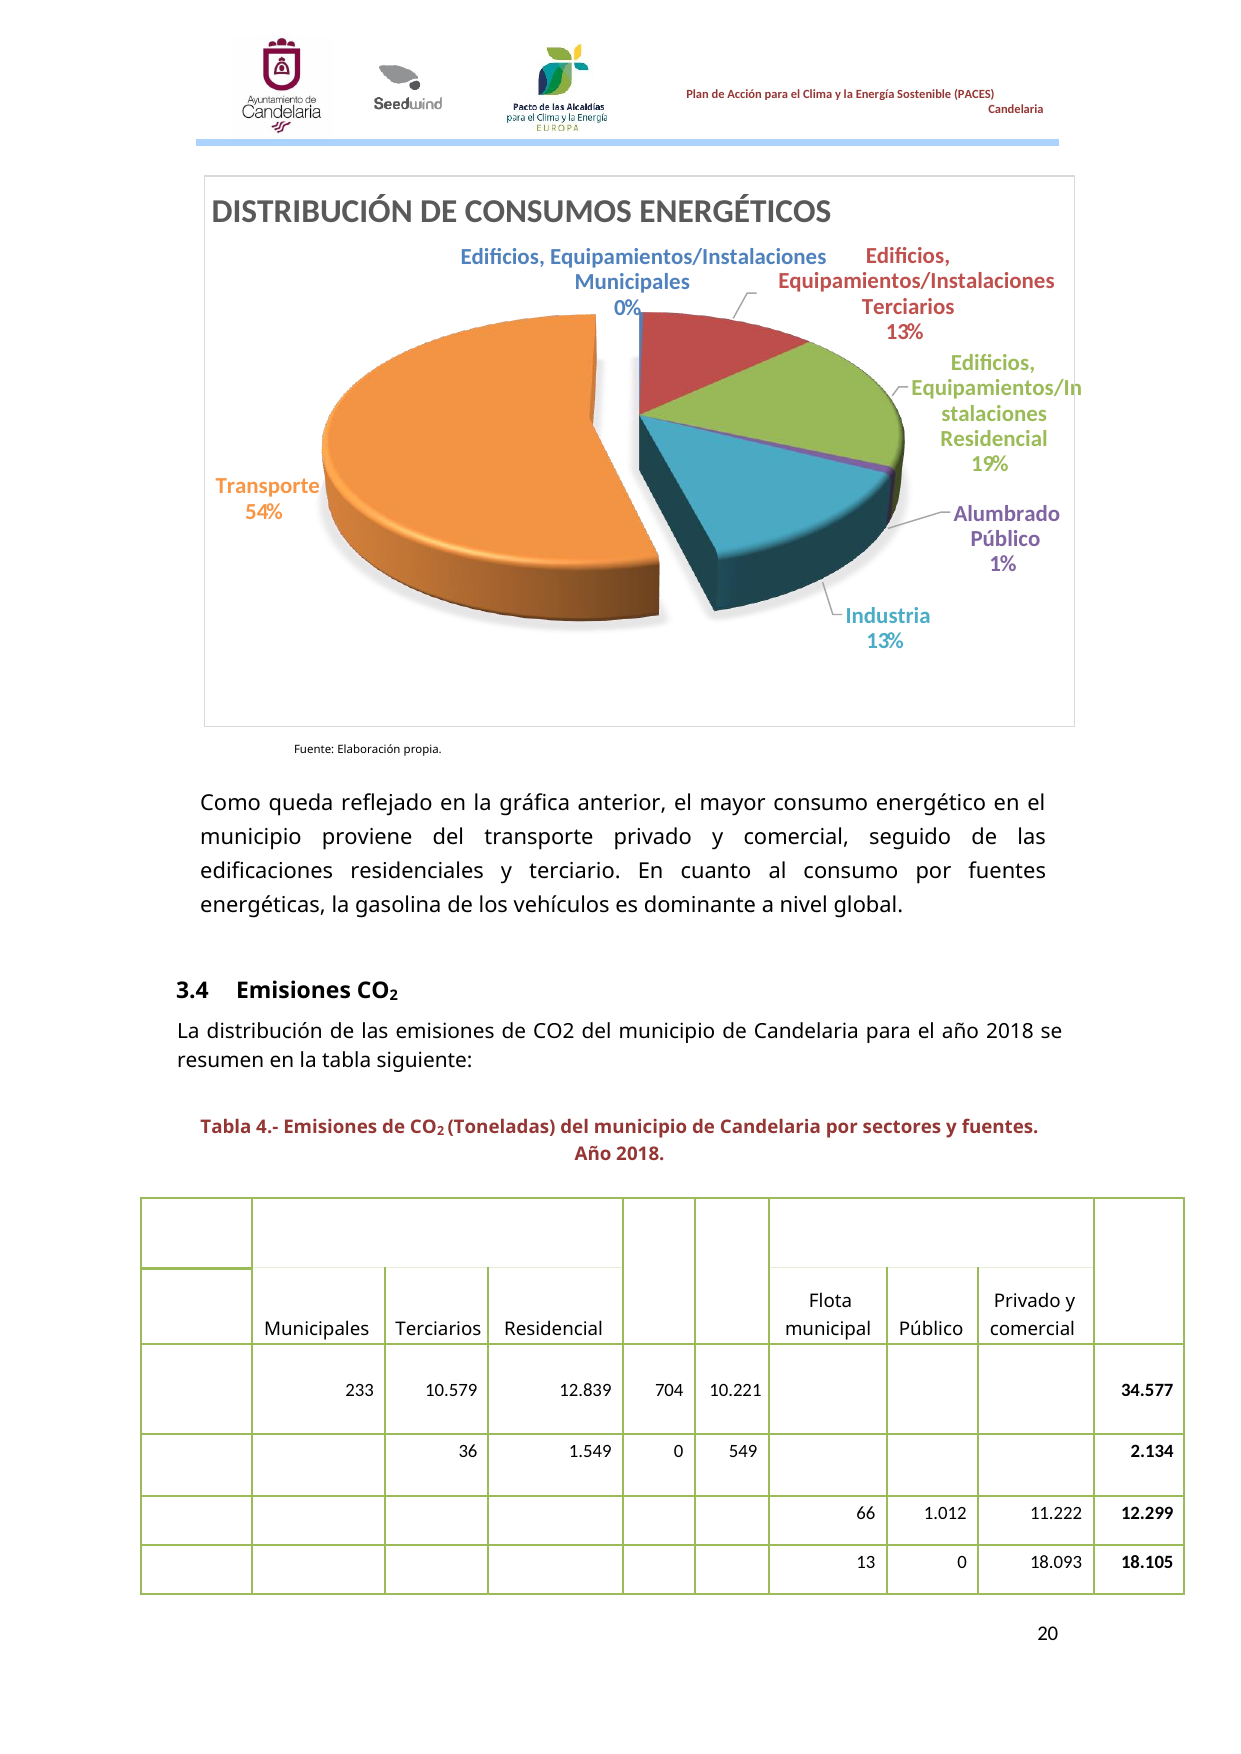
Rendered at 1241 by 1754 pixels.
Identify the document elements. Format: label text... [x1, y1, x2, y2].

table_cell [770, 1345, 886, 1432]
table_cell 1.549 [489, 1435, 622, 1494]
table_cell Gasolina [142, 1546, 251, 1593]
table_cell [624, 1546, 694, 1593]
table_cell [253, 1497, 384, 1544]
table_header [142, 1199, 251, 1267]
table_cell 10.579 [386, 1345, 487, 1432]
table_cell 0 [888, 1546, 977, 1593]
table_cell 704 [624, 1345, 694, 1432]
subtitle Emisiones CO2 [176, 974, 1152, 1005]
table_cell [770, 1435, 886, 1494]
table_cell [888, 1435, 977, 1494]
table_cell Residencial [489, 1268, 622, 1343]
table_cell 36 [386, 1435, 487, 1494]
table_cell [142, 1270, 251, 1343]
table_cell 34.577 [1095, 1345, 1183, 1432]
table_cell Municipales [253, 1268, 384, 1343]
text Tabla 4.- Emisiones de CO2 (Toneladas) del municipio de Candelaria por sectores y fuentes. [177, 1113, 1066, 1139]
table_cell Privado y comercial [979, 1268, 1093, 1343]
table_cell [696, 1497, 768, 1544]
text Año 2018. [177, 1140, 1066, 1165]
table_header [624, 1199, 694, 1343]
table_cell [979, 1345, 1093, 1432]
text La distribución de las emisiones de CO2 del municipio de Candelaria para el año 2018 se resumen en la tabla siguiente: [177, 1016, 1064, 1073]
table_cell Público [888, 1268, 977, 1343]
table_cell [979, 1435, 1093, 1494]
table_cell 549 [696, 1435, 768, 1494]
table_cell [489, 1497, 622, 1544]
table_cell 18.105 [1095, 1546, 1183, 1593]
table_header [696, 1199, 768, 1343]
table_cell Flota municipal [770, 1268, 886, 1343]
table_cell [253, 1435, 384, 1494]
text Como queda reflejado en la gráfica anterior, el mayor consumo energético en el municipio proviene del transporte privado y comercial, seguido de las edificaciones residenciales y terciario. En cuanto al consumo por fuentes energéticas, la gasolina de los vehículos es dominante a nivel global. [200, 787, 1047, 919]
table_header Transporte [770, 1199, 1093, 1267]
table_cell [624, 1497, 694, 1544]
table_header Emision es CO2 (Tn) Subtotal [1095, 1199, 1183, 1343]
table_cell Gas Propano [142, 1435, 251, 1494]
table_cell [696, 1546, 768, 1593]
table_cell [386, 1497, 487, 1544]
table_cell 0 [624, 1435, 694, 1494]
table_cell 12.839 [489, 1345, 622, 1432]
table_cell 11.222 [979, 1497, 1093, 1544]
table_cell Terciarios [386, 1268, 487, 1343]
table_cell [386, 1546, 487, 1593]
text Fuente: Elaboración propia. [177, 731, 1152, 759]
table_cell 12.299 [1095, 1497, 1183, 1544]
table_cell 13 [770, 1546, 886, 1593]
table_cell 2.134 [1095, 1435, 1183, 1494]
table_header Edificios, Equipamientos/Instalaciones [253, 1199, 622, 1267]
table_cell [888, 1345, 977, 1432]
table_cell [489, 1546, 622, 1593]
table_cell 1.012 [888, 1497, 977, 1544]
table_cell 18.093 [979, 1546, 1093, 1593]
table_cell 66 [770, 1497, 886, 1544]
table_cell Gasóleo [142, 1497, 251, 1544]
table_cell [253, 1546, 384, 1593]
table_cell 233 [253, 1345, 384, 1432]
table_cell 10.221 [696, 1345, 768, 1432]
table_cell Consumo Energía Eléctrica [142, 1345, 251, 1432]
